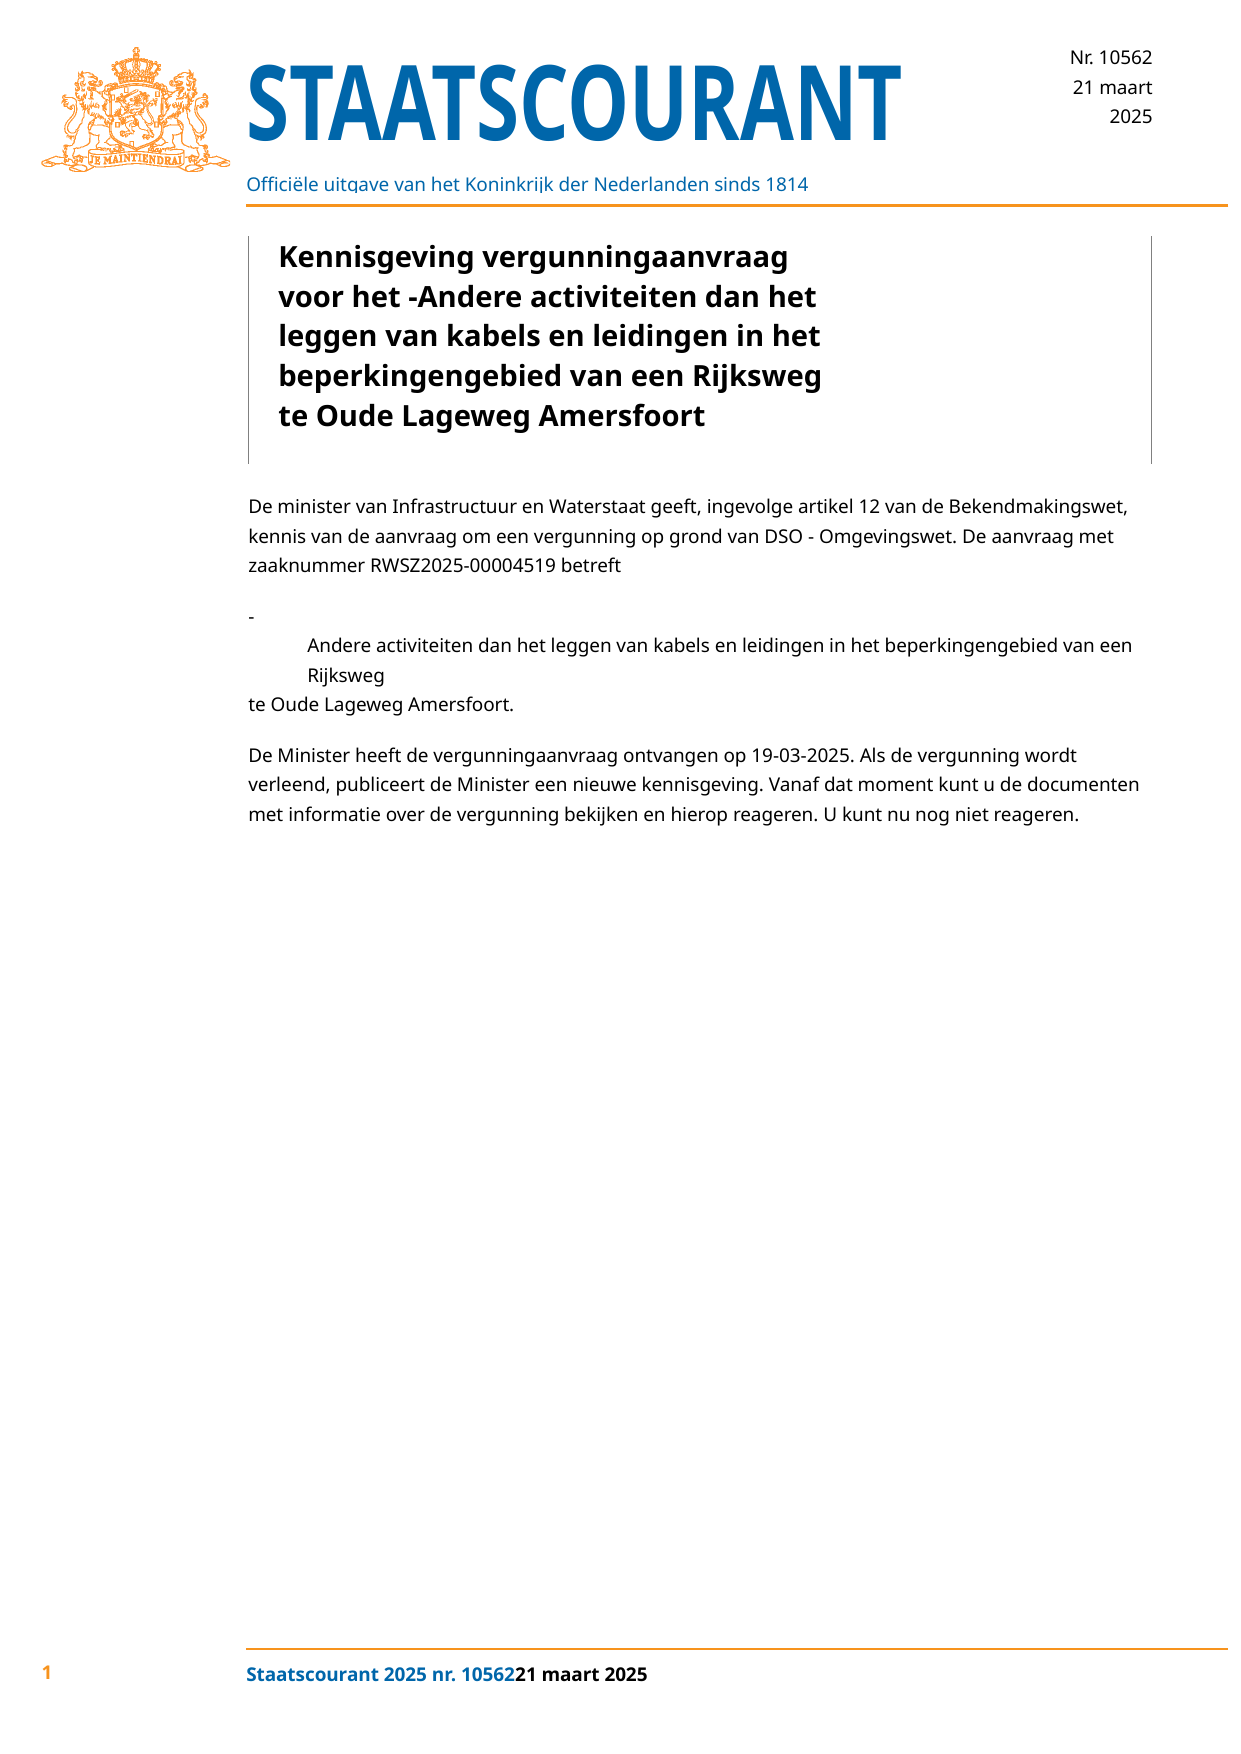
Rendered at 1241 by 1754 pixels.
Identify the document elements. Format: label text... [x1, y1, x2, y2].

picture [41, 47, 231, 172]
text te Oude Lageweg Amersfoort. [248, 692, 1152, 717]
table_header [850, 236, 912, 413]
text De Minister heeft de vergunningaanvraag ontvangen op 19-03-2025. Als de vergunning wordt verleend, publiceert de Minister een nieuwe kennisgeving. Vanaf dat moment kunt u de documenten met informatie over de vergunning bekijken en hierop reageren. U kunt nu nog niet reageren. [248, 742, 1152, 827]
table_header [1090, 236, 1151, 413]
picture [912, 236, 1090, 414]
text De minister van Infrastructuur en Waterstaat geeft, ingevolge artikel 12 van de Bekendmakingswet, kennis van de aanvraag om een vergunning op grond van DSO - Omgevingswet. De aanvraag met zaaknummer RWSZ2025-00004519 betreft [248, 493, 1152, 578]
table_header [850, 414, 1151, 464]
table_header Kennisgeving vergunningaanvraag voor het -Andere activiteiten dan het leggen van kabels en leidingen in het beperkingengebied van een Rijksweg te Oude Lageweg Amersfoort [249, 236, 850, 464]
list Andere activiteiten dan het leggen van kabels en leidingen in het beperkingengebied van een Rijksweg [248, 632, 1152, 688]
